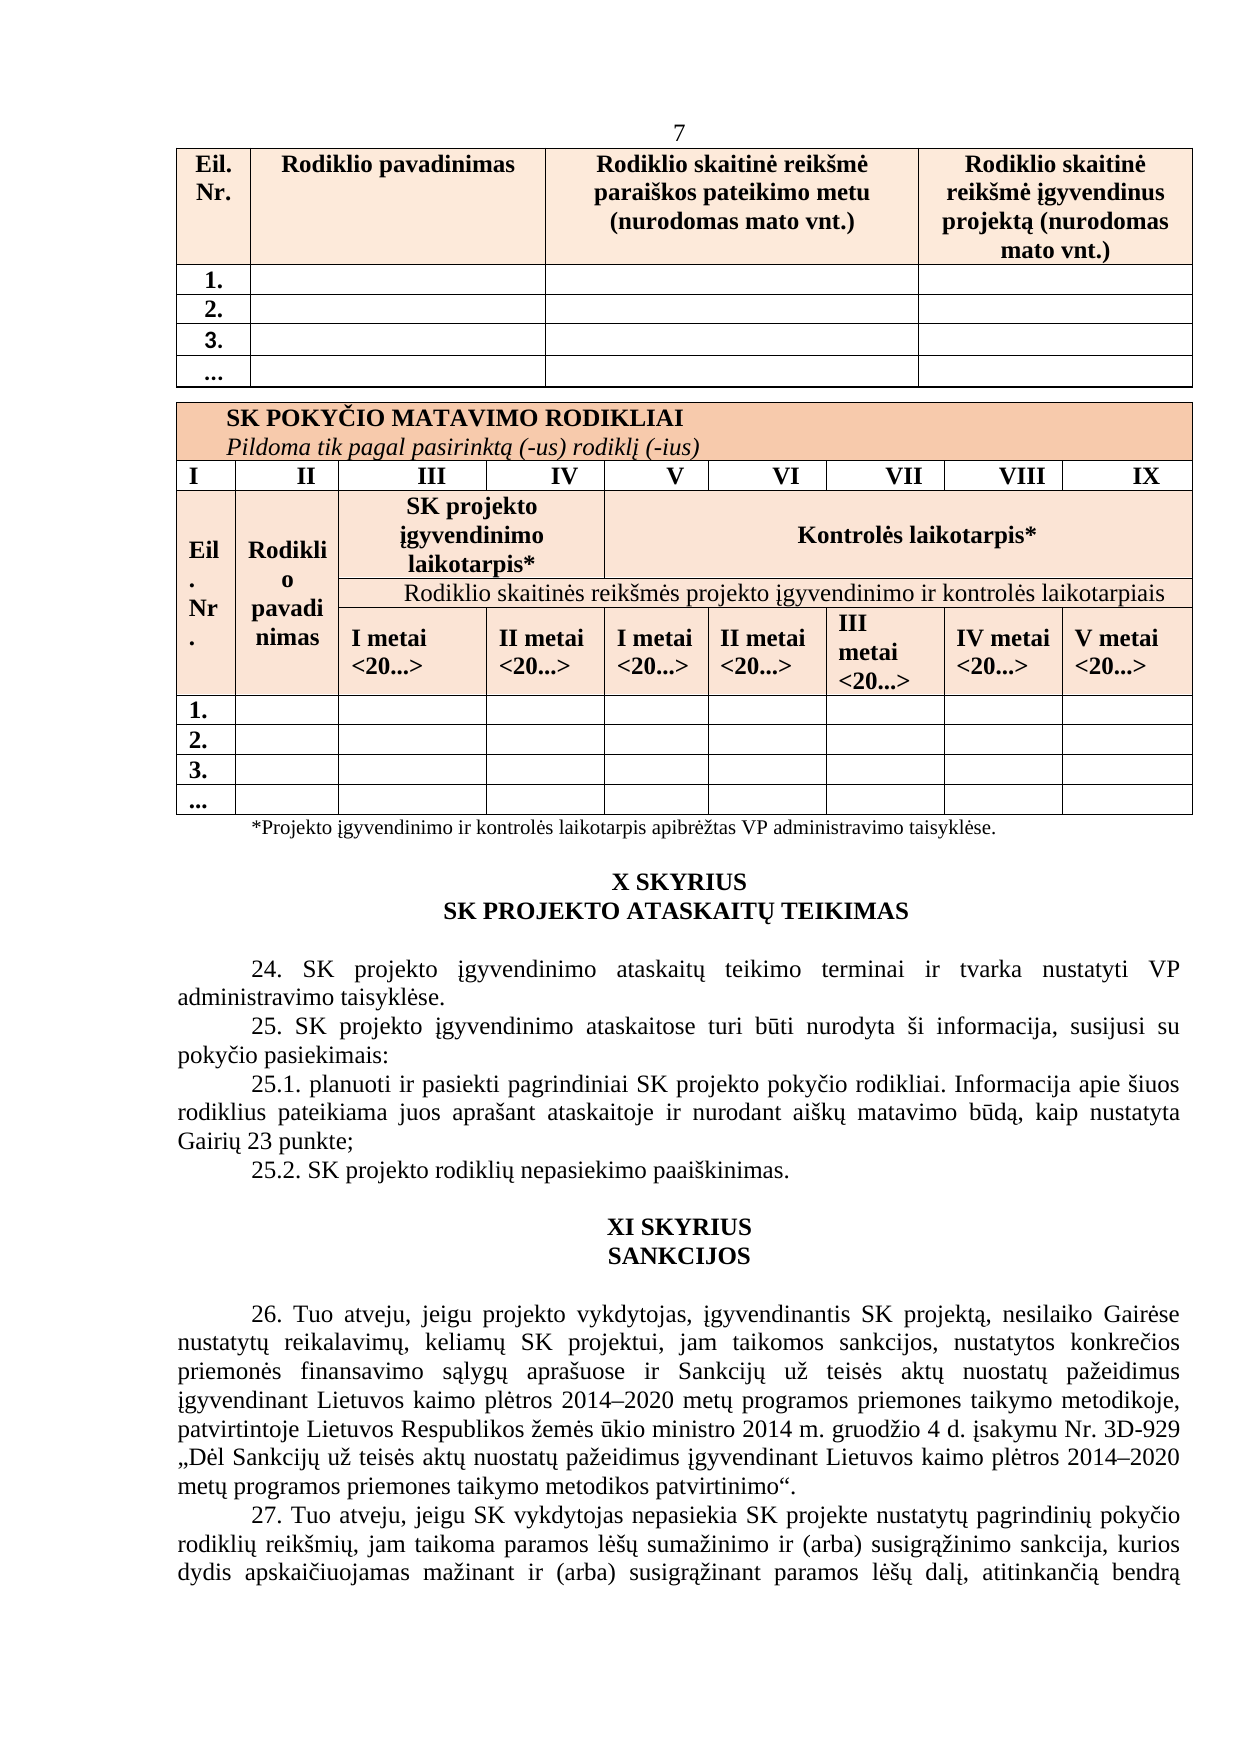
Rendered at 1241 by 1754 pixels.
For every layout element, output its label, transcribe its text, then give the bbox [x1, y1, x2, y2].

table_cell [945, 755, 1062, 784]
table_cell 1. [177, 696, 235, 724]
table_cell II metai <20...> [709, 608, 826, 694]
table_cell VIII [945, 461, 1062, 490]
table_cell [945, 725, 1062, 754]
table_cell Eil. Nr. [177, 149, 250, 264]
table_cell [251, 324, 545, 355]
table_cell II [236, 461, 338, 490]
table_cell [339, 785, 486, 814]
table_cell I metai <20...> [605, 608, 708, 694]
table_cell [945, 785, 1062, 814]
table_cell VI [709, 461, 826, 490]
table_cell [487, 725, 604, 754]
text 25. SK projekto įgyvendinimo ataskaitose turi būti nurodyta ši informacija, susijusi su pokyčio pasiekimais: [177, 1011, 1181, 1069]
table_cell [605, 755, 708, 784]
table_header SK POKYČIO MATAVIMO RODIKLIAI Pildoma tik pagal pasirinktą (-us) rodiklį (-ius) [177, 403, 1192, 460]
table_cell ... [177, 785, 235, 814]
table_cell V [605, 461, 708, 490]
table_cell 3. [177, 755, 235, 784]
table_cell III [339, 461, 486, 490]
table_cell II metai <20...> [487, 608, 604, 694]
table_cell IV metai <20...> [945, 608, 1062, 694]
table_cell [709, 725, 826, 754]
table_cell [251, 295, 545, 323]
table_cell [827, 785, 944, 814]
text SK PROJEKTO ATASKAITŲ TEIKIMAS [177, 896, 1181, 925]
table_cell [251, 356, 545, 386]
table_cell [919, 295, 1192, 323]
text SANKCIJOS [177, 1241, 1181, 1270]
table_cell [339, 725, 486, 754]
table_cell [339, 696, 486, 724]
text *Projekto įgyvendinimo ir kontrolės laikotarpis apibrėžtas VP administravimo taisyklėse. [177, 815, 1181, 839]
table_cell [919, 265, 1192, 293]
table_cell [1063, 696, 1192, 724]
table_cell VII [827, 461, 944, 490]
table_cell IV [487, 461, 604, 490]
table_cell Kontrolės laikotarpis* [605, 491, 1192, 577]
table_cell [236, 755, 338, 784]
table_cell Rodiklio skaitinės reikšmės projekto įgyvendinimo ir kontrolės laikotarpiais [339, 579, 1192, 607]
table_cell 3. [177, 324, 250, 355]
text 27. Tuo atveju, jeigu SK vykdytojas nepasiekia SK projekte nustatytų pagrindinių pokyčio rodiklių reikšmių, jam taikoma paramos lėšų sumažinimo ir (arba) susigrąžinimo sankcija, kurios dydis apskaičiuojamas mažinant ir (arba) susigrąžinant paramos lėšų dalį, atitinkančią bendrą [177, 1500, 1181, 1586]
text 26. Tuo atveju, jeigu projekto vykdytojas, įgyvendinantis SK projektą, nesilaiko Gairėse nustatytų reikalavimų, keliamų SK projektui, jam taikomos sankcijos, nustatytos konkrečios priemonės finansavimo sąlygų aprašuose ir Sankcijų už teisės aktų nuostatų pažeidimus įgyvendinant Lietuvos kaimo plėtros 2014–2020 metų programos priemones taikymo metodikoje, patvirtintoje Lietuvos Respublikos žemės ūkio ministro 2014 m. gruodžio 4 d. įsakymu Nr. 3D-929 „Dėl Sankcijų už teisės aktų nuostatų pažeidimus įgyvendinant Lietuvos kaimo plėtros 2014–2020 metų programos priemones taikymo metodikos patvirtinimo“. [177, 1299, 1181, 1500]
table_cell [236, 725, 338, 754]
table_cell I metai <20...> [339, 608, 486, 694]
table_cell I [177, 461, 235, 490]
table_cell [1063, 785, 1192, 814]
table_cell [827, 725, 944, 754]
text 25.1. planuoti ir pasiekti pagrindiniai SK projekto pokyčio rodikliai. Informacija apie šiuos rodiklius pateikiama juos aprašant ataskaitoje ir nurodant aiškų matavimo būdą, kaip nustatyta Gairių 23 punkte; [177, 1069, 1181, 1155]
table_cell Rodiklio pavadinimas [251, 149, 545, 264]
table_cell 1. [177, 265, 250, 293]
table_cell [487, 696, 604, 724]
table_cell SK projekto įgyvendinimo laikotarpis* [339, 491, 604, 577]
table_cell [546, 324, 918, 355]
table_cell Rodiklio skaitinė reikšmė paraiškos pateikimo metu (nurodomas mato vnt.) [546, 149, 918, 264]
text 25.2. SK projekto rodiklių nepasiekimo paaiškinimas. [177, 1155, 1181, 1184]
table_cell [709, 785, 826, 814]
table_cell [919, 324, 1192, 355]
table_cell [546, 295, 918, 323]
table_cell Rodiklio pavadinimas [236, 491, 338, 694]
text X SKYRIUS [177, 867, 1181, 896]
table_cell [236, 696, 338, 724]
table_cell [546, 356, 918, 386]
table_cell [605, 785, 708, 814]
table_cell [945, 696, 1062, 724]
table_cell [1063, 755, 1192, 784]
table_cell V metai <20...> [1063, 608, 1192, 694]
table_cell [487, 785, 604, 814]
table_cell 2. [177, 725, 235, 754]
table_cell [827, 696, 944, 724]
table_cell [605, 696, 708, 724]
table_cell [251, 265, 545, 293]
table_cell ... [177, 356, 250, 386]
table_cell [236, 785, 338, 814]
table_cell IX [1063, 461, 1192, 490]
table_cell [605, 725, 708, 754]
table_cell [487, 755, 604, 784]
table_cell Eil. Nr. [177, 491, 235, 694]
table_cell [827, 755, 944, 784]
table_cell [546, 265, 918, 293]
table_cell [919, 356, 1192, 386]
table_cell [1063, 725, 1192, 754]
table_cell [709, 755, 826, 784]
table_cell Rodiklio skaitinė reikšmė įgyvendinus projektą (nurodomas mato vnt.) [919, 149, 1192, 264]
table_cell [709, 696, 826, 724]
text XI SKYRIUS [177, 1212, 1181, 1241]
text 24. SK projekto įgyvendinimo ataskaitų teikimo terminai ir tvarka nustatyti VP administravimo taisyklėse. [177, 954, 1181, 1011]
table_cell 2. [177, 295, 250, 323]
table_cell III metai <20...> [827, 608, 944, 694]
table_cell [339, 755, 486, 784]
